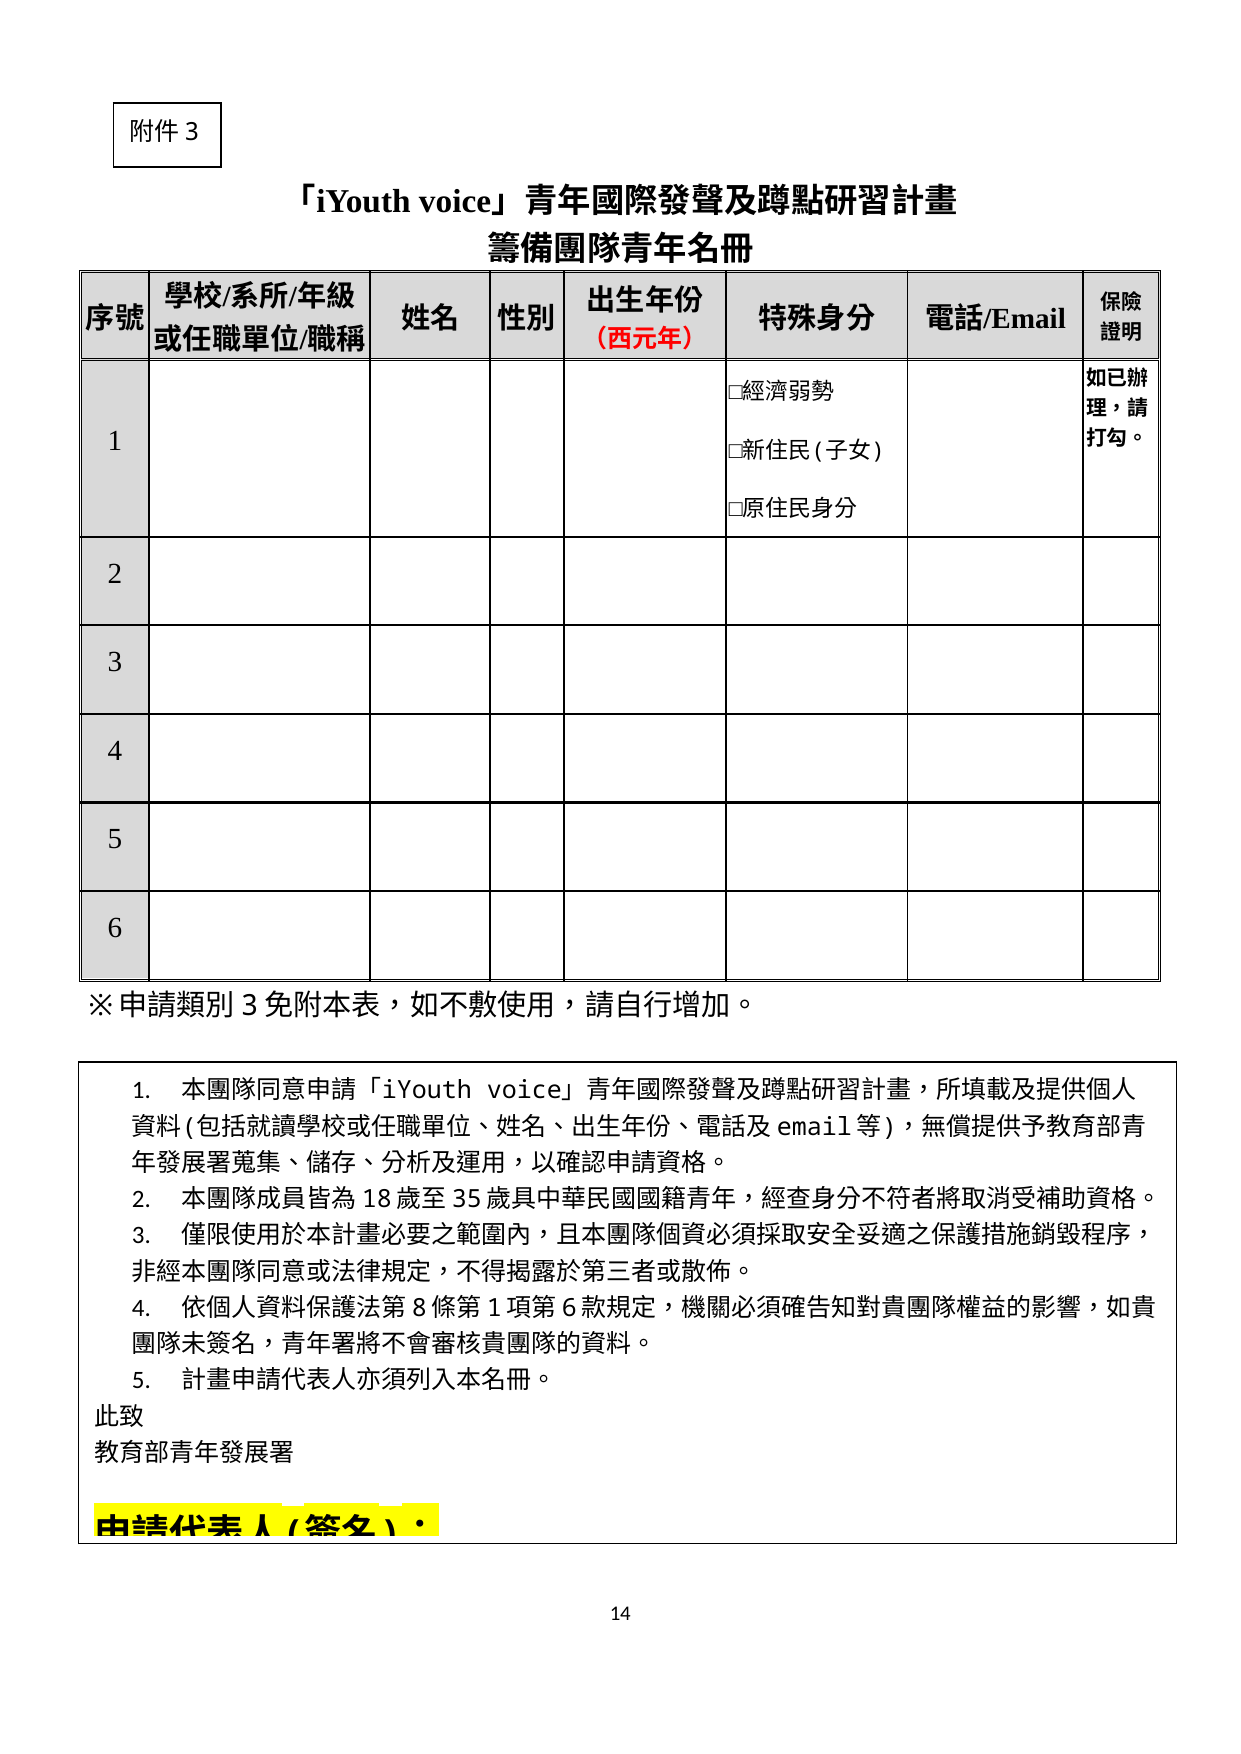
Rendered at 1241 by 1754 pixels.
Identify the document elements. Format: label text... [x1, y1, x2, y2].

text 附件3 [129, 111, 205, 147]
table_cell [491, 715, 563, 801]
text 此致 [94, 1396, 1161, 1432]
table_cell [491, 892, 563, 978]
table_cell [908, 715, 1082, 801]
list 計畫申請代表人亦須列入本名冊。 [132, 1360, 1161, 1396]
table_cell [371, 361, 489, 536]
table_cell [565, 538, 725, 624]
table_cell [1084, 626, 1158, 713]
table_header 保險 證明 [1084, 273, 1158, 358]
table_cell [150, 715, 369, 801]
table_cell [1084, 538, 1158, 624]
table_cell 6 [82, 892, 148, 978]
table_cell 3 [82, 626, 148, 713]
table_cell [371, 715, 489, 801]
table_cell [371, 892, 489, 978]
list 僅限使用於本計畫必要之範圍內，且本團隊個資必須採取安全妥適之保護措施銷毀程序，非經本團隊同意或法律規定，不得揭露於第三者或散佈。 [132, 1215, 1161, 1287]
table_cell [565, 626, 725, 713]
table_cell [727, 538, 907, 624]
table_cell [491, 626, 563, 713]
table_header 學校/系所/年級或任職單位/職稱 [150, 273, 369, 358]
table_cell [908, 538, 1082, 624]
table_cell 1 [82, 361, 148, 536]
table_cell [727, 715, 907, 801]
table_cell [908, 626, 1082, 713]
table_cell [565, 361, 725, 536]
table_header 序號 [82, 273, 148, 358]
text 「iYouth voice」青年國際發聲及蹲點研習計畫 [112, 173, 1128, 222]
table_cell [371, 804, 489, 890]
table_header 出生年份 （西元年） [565, 273, 725, 358]
table_header 電話/Email [908, 273, 1082, 358]
table_cell [908, 804, 1082, 890]
table_cell [565, 804, 725, 890]
table_header 姓名 [371, 273, 489, 358]
list 本團隊同意申請「iYouth voice」青年國際發聲及蹲點研習計畫，所填載及提供個人資料(包括就讀學校或任職單位、姓名、出生年份、電話及email等)，無償提供予教育部青年發展署蒐集、儲存、分析及運用，以確認申請資格。 [132, 1070, 1161, 1179]
table_cell [727, 804, 907, 890]
table_cell [491, 804, 563, 890]
table_cell [727, 626, 907, 713]
list 本團隊成員皆為18歲至35歲具中華民國國籍青年，經查身分不符者將取消受補助資格。 [132, 1179, 1161, 1215]
table_cell 如已辦理，請打勾。 [1084, 361, 1158, 536]
text 籌備團隊青年名冊 [112, 222, 1128, 270]
table_cell 5 [82, 804, 148, 890]
table_cell [565, 892, 725, 978]
table_cell [371, 538, 489, 624]
table_cell 4 [82, 715, 148, 801]
text 教育部青年發展署 [94, 1432, 1161, 1469]
table_cell □經濟弱勢 □新住民(子女) □原住民身分 [727, 361, 907, 536]
table_cell [565, 715, 725, 801]
table_cell [491, 361, 563, 536]
list 依個人資料保護法第8條第1項第6款規定，機關必須確告知對貴團隊權益的影響，如貴團隊未簽名，青年署將不會審核貴團隊的資料。 [132, 1287, 1161, 1360]
table_header 特殊身分 [727, 273, 907, 358]
table_cell [150, 892, 369, 978]
table_cell [371, 626, 489, 713]
table_cell [727, 892, 907, 978]
table_cell [150, 804, 369, 890]
table_cell [1084, 892, 1158, 978]
text ※申請類別3免附本表，如不敷使用，請自行增加。 [83, 982, 1128, 1024]
table_header 性別 [491, 273, 563, 358]
text 申請代表人(簽名)： [94, 1503, 1161, 1536]
table_cell [1084, 715, 1158, 801]
table_cell [491, 538, 563, 624]
table_cell [908, 892, 1082, 978]
table_cell [150, 626, 369, 713]
table_cell [150, 361, 369, 536]
table_cell [150, 538, 369, 624]
table_cell [1084, 804, 1158, 890]
table_cell 2 [82, 538, 148, 624]
table_cell [908, 361, 1082, 536]
